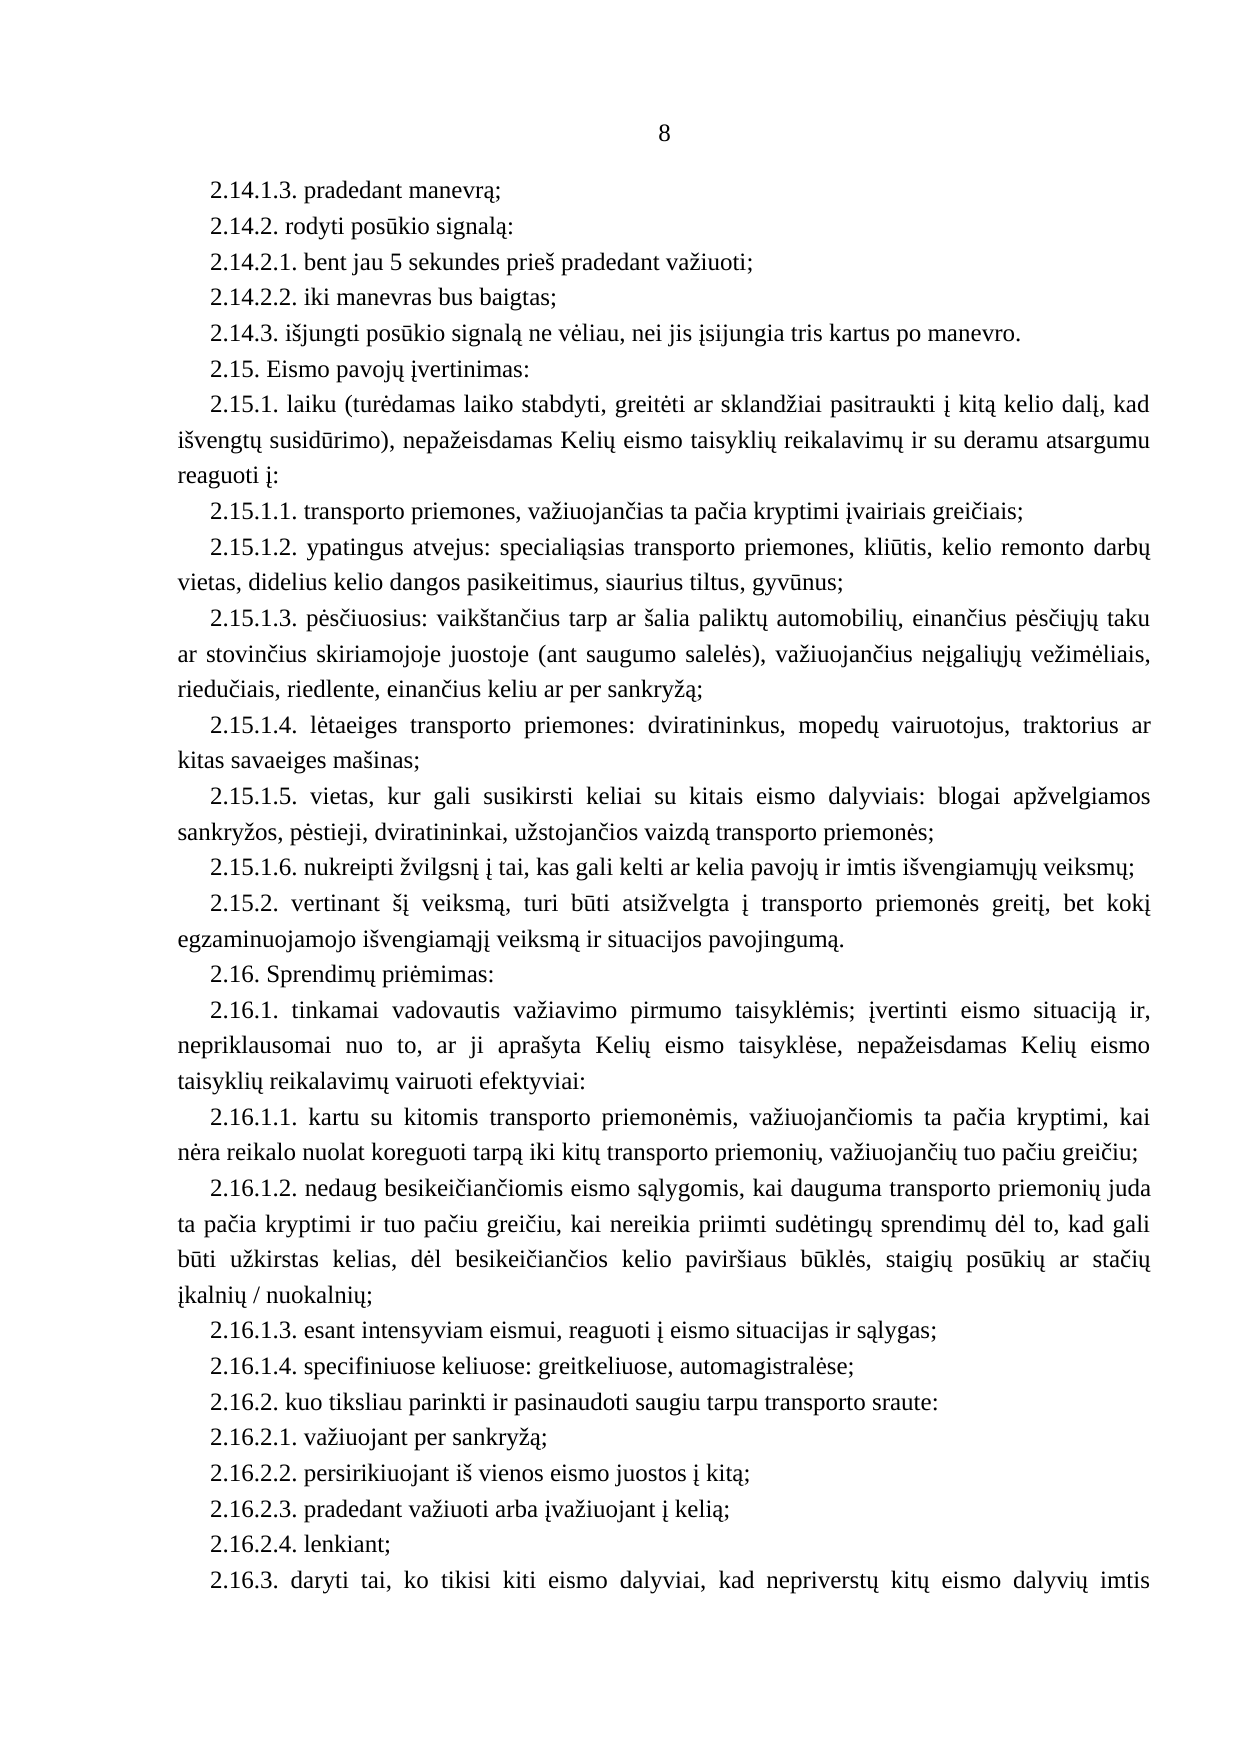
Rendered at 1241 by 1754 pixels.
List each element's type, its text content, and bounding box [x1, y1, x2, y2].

text 2.14.2.2. iki manevras bus baigtas; [177, 282, 1152, 311]
text 2.15.1.3. pėsčiuosius: vaikštančius tarp ar šalia paliktų automobilių, einančius pėsčiųjų taku ar stovinčius skiriamojoje juostoje (ant saugumo salelės), važiuojančius neįgaliųjų vežimėliais, riedučiais, riedlente, einančius keliu ar per sankryžą; [177, 603, 1152, 703]
text 2.16.1. tinkamai vadovautis važiavimo pirmumo taisyklėmis; įvertinti eismo situaciją ir, nepriklausomai nuo to, ar ji aprašyta Kelių eismo taisyklėse, nepažeisdamas Kelių eismo taisyklių reikalavimų vairuoti efektyviai: [177, 995, 1152, 1095]
text 2.15.1.2. ypatingus atvejus: specialiąsias transporto priemones, kliūtis, kelio remonto darbų vietas, didelius kelio dangos pasikeitimus, siaurius tiltus, gyvūnus; [177, 532, 1152, 596]
text 2.15.1.5. vietas, kur gali susikirsti keliai su kitais eismo dalyviais: blogai apžvelgiamos sankryžos, pėstieji, dviratininkai, užstojančios vaizdą transporto priemonės; [177, 781, 1152, 846]
text 2.15.2. vertinant šį veiksmą, turi būti atsižvelgta į transporto priemonės greitį, bet kokį egzaminuojamojo išvengiamąjį veiksmą ir situacijos pavojingumą. [177, 888, 1152, 952]
text 2.16.2.3. pradedant važiuoti arba įvažiuojant į kelią; [177, 1494, 1152, 1522]
text 2.16.2.4. lenkiant; [177, 1529, 1152, 1558]
text 2.15.1.6. nukreipti žvilgsnį į tai, kas gali kelti ar kelia pavojų ir imtis išvengiamųjų veiksmų; [177, 852, 1152, 881]
text 2.14.1.3. pradedant manevrą; [177, 176, 1152, 204]
text 2.16.2.1. važiuojant per sankryžą; [177, 1422, 1152, 1451]
text 2.14.3. išjungti posūkio signalą ne vėliau, nei jis įsijungia tris kartus po manevro. [177, 318, 1152, 347]
text 2.16.2.2. persirikiuojant iš vienos eismo juostos į kitą; [177, 1458, 1152, 1487]
text 2.16. Sprendimų priėmimas: [177, 959, 1152, 988]
text 2.16.1.4. specifiniuose keliuose: greitkeliuose, automagistralėse; [177, 1351, 1152, 1380]
text 2.14.2.1. bent jau 5 sekundes prieš pradedant važiuoti; [177, 247, 1152, 276]
text 2.15.1. laiku (turėdamas laiko stabdyti, greitėti ar sklandžiai pasitraukti į kitą kelio dalį, kad išvengtų susidūrimo), nepažeisdamas Kelių eismo taisyklių reikalavimų ir su deramu atsargumu reaguoti į: [177, 389, 1152, 489]
text 2.16.1.3. esant intensyviam eismui, reaguoti į eismo situacijas ir sąlygas; [177, 1316, 1152, 1344]
text 2.16.3. daryti tai, ko tikisi kiti eismo dalyviai, kad nepriverstų kitų eismo dalyvių imtis [177, 1565, 1152, 1594]
text 2.14.2. rodyti posūkio signalą: [177, 211, 1152, 240]
text 2.16.1.2. nedaug besikeičiančiomis eismo sąlygomis, kai dauguma transporto priemonių juda ta pačia kryptimi ir tuo pačiu greičiu, kai nereikia priimti sudėtingų sprendimų dėl to, kad gali būti užkirstas kelias, dėl besikeičiančios kelio paviršiaus būklės, staigių posūkių ar stačių įkalnių / nuokalnių; [177, 1173, 1152, 1309]
text 2.15.1.4. lėtaeiges transporto priemones: dviratininkus, mopedų vairuotojus, traktorius ar kitas savaeiges mašinas; [177, 710, 1152, 774]
text 2.15.1.1. transporto priemones, važiuojančias ta pačia kryptimi įvairiais greičiais; [177, 496, 1152, 525]
text 2.16.2. kuo tiksliau parinkti ir pasinaudoti saugiu tarpu transporto sraute: [177, 1387, 1152, 1416]
text 2.16.1.1. kartu su kitomis transporto priemonėmis, važiuojančiomis ta pačia kryptimi, kai nėra reikalo nuolat koreguoti tarpą iki kitų transporto priemonių, važiuojančių tuo pačiu greičiu; [177, 1102, 1152, 1166]
text 2.15. Eismo pavojų įvertinimas: [177, 354, 1152, 382]
